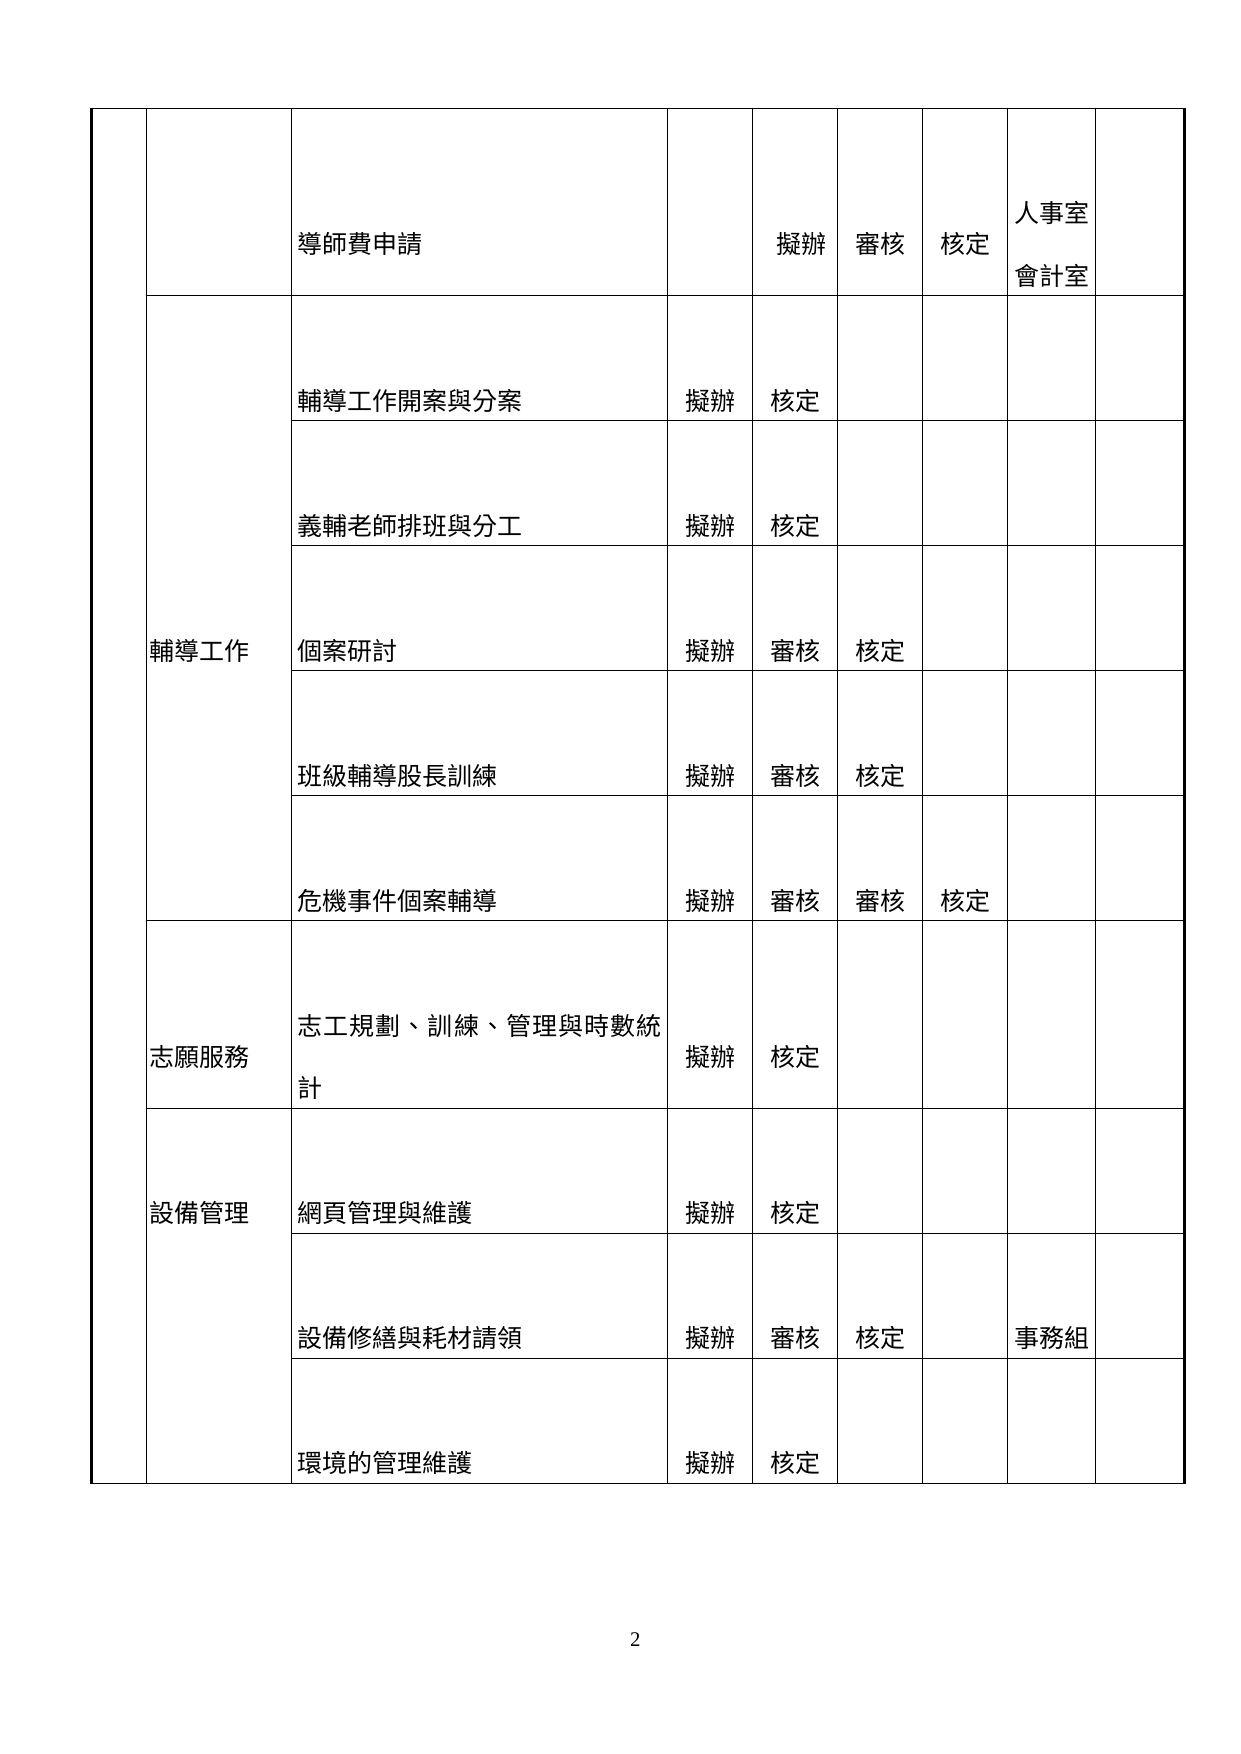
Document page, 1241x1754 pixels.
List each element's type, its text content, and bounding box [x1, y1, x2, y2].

table_cell [1096, 1234, 1183, 1358]
table_cell [838, 1109, 922, 1233]
table_cell 危機事件個案輔導 [292, 796, 667, 920]
table_cell [923, 421, 1007, 545]
table_cell [1008, 421, 1095, 545]
table_cell [1008, 546, 1095, 670]
table_cell [1096, 546, 1183, 670]
table_cell [1096, 671, 1183, 795]
table_cell [923, 546, 1007, 670]
table_cell [923, 1234, 1007, 1358]
table_cell [923, 1109, 1007, 1233]
table_cell 核定 [838, 546, 922, 670]
table_cell 核定 [753, 296, 837, 420]
table_cell [1008, 671, 1095, 795]
table_cell 擬辦 [668, 1109, 752, 1233]
table_cell 核定 [753, 1359, 837, 1483]
table_cell [838, 921, 922, 1108]
table_cell [1096, 1109, 1183, 1233]
table_cell 審核 [753, 671, 837, 795]
table_cell 班級輔導股長訓練 [292, 671, 667, 795]
table_cell [147, 109, 291, 295]
table_cell 個案研討 [292, 546, 667, 670]
table_cell 設備管理 [147, 1109, 291, 1483]
table_cell 核定 [838, 1234, 922, 1358]
table_cell 擬辦 [668, 921, 752, 1108]
table_cell [1008, 796, 1095, 920]
table_cell 設備修繕與耗材請領 [292, 1234, 667, 1358]
table_cell 擬辦 [668, 796, 752, 920]
table_cell [923, 296, 1007, 420]
table_cell [838, 296, 922, 420]
table_cell 擬辦 [668, 546, 752, 670]
table_cell 事務組 [1008, 1234, 1095, 1358]
table_cell 核定 [753, 1109, 837, 1233]
table_cell 核定 [753, 921, 837, 1108]
table_cell 審核 [753, 1234, 837, 1358]
table_cell 輔導工作開案與分案 [292, 296, 667, 420]
table_cell 網頁管理與維護 [292, 1109, 667, 1233]
table_cell [838, 421, 922, 545]
table_cell 環境的管理維護 [292, 1359, 667, 1483]
table_cell [668, 109, 752, 295]
table_cell 核定 [923, 109, 1007, 295]
table_cell 導師費申請 [292, 109, 667, 295]
table_cell [1008, 1109, 1095, 1233]
table_cell [1008, 1359, 1095, 1483]
table_cell 志工規劃、訓練、管理與時數統計 [292, 921, 667, 1108]
table_cell 擬辦 [753, 109, 837, 295]
table_cell 審核 [838, 796, 922, 920]
table_cell 擬辦 [668, 421, 752, 545]
table_cell [1096, 421, 1183, 545]
table_cell 審核 [838, 109, 922, 295]
table_cell 志願服務 [147, 921, 291, 1108]
table_cell [923, 1359, 1007, 1483]
table_cell 核定 [923, 796, 1007, 920]
table_cell 審核 [753, 796, 837, 920]
table_cell 審核 [753, 546, 837, 670]
table_cell [1096, 921, 1183, 1108]
table_cell [1096, 109, 1183, 295]
table_cell 輔導工作 [147, 296, 291, 920]
table_cell 義輔老師排班與分工 [292, 421, 667, 545]
table_cell 人事室會計室 [1008, 109, 1095, 295]
table_cell [923, 671, 1007, 795]
table_cell 擬辦 [668, 296, 752, 420]
table_cell [1008, 921, 1095, 1108]
table_cell 擬辦 [668, 1234, 752, 1358]
table_cell [838, 1359, 922, 1483]
table_cell 擬辦 [668, 1359, 752, 1483]
table_cell [1096, 296, 1183, 420]
table_cell 擬辦 [668, 671, 752, 795]
table_cell [93, 109, 146, 1483]
table_cell [1096, 796, 1183, 920]
table_cell [923, 921, 1007, 1108]
table_cell [1008, 296, 1095, 420]
table_cell [1096, 1359, 1183, 1483]
table_cell 核定 [753, 421, 837, 545]
table_cell 核定 [838, 671, 922, 795]
